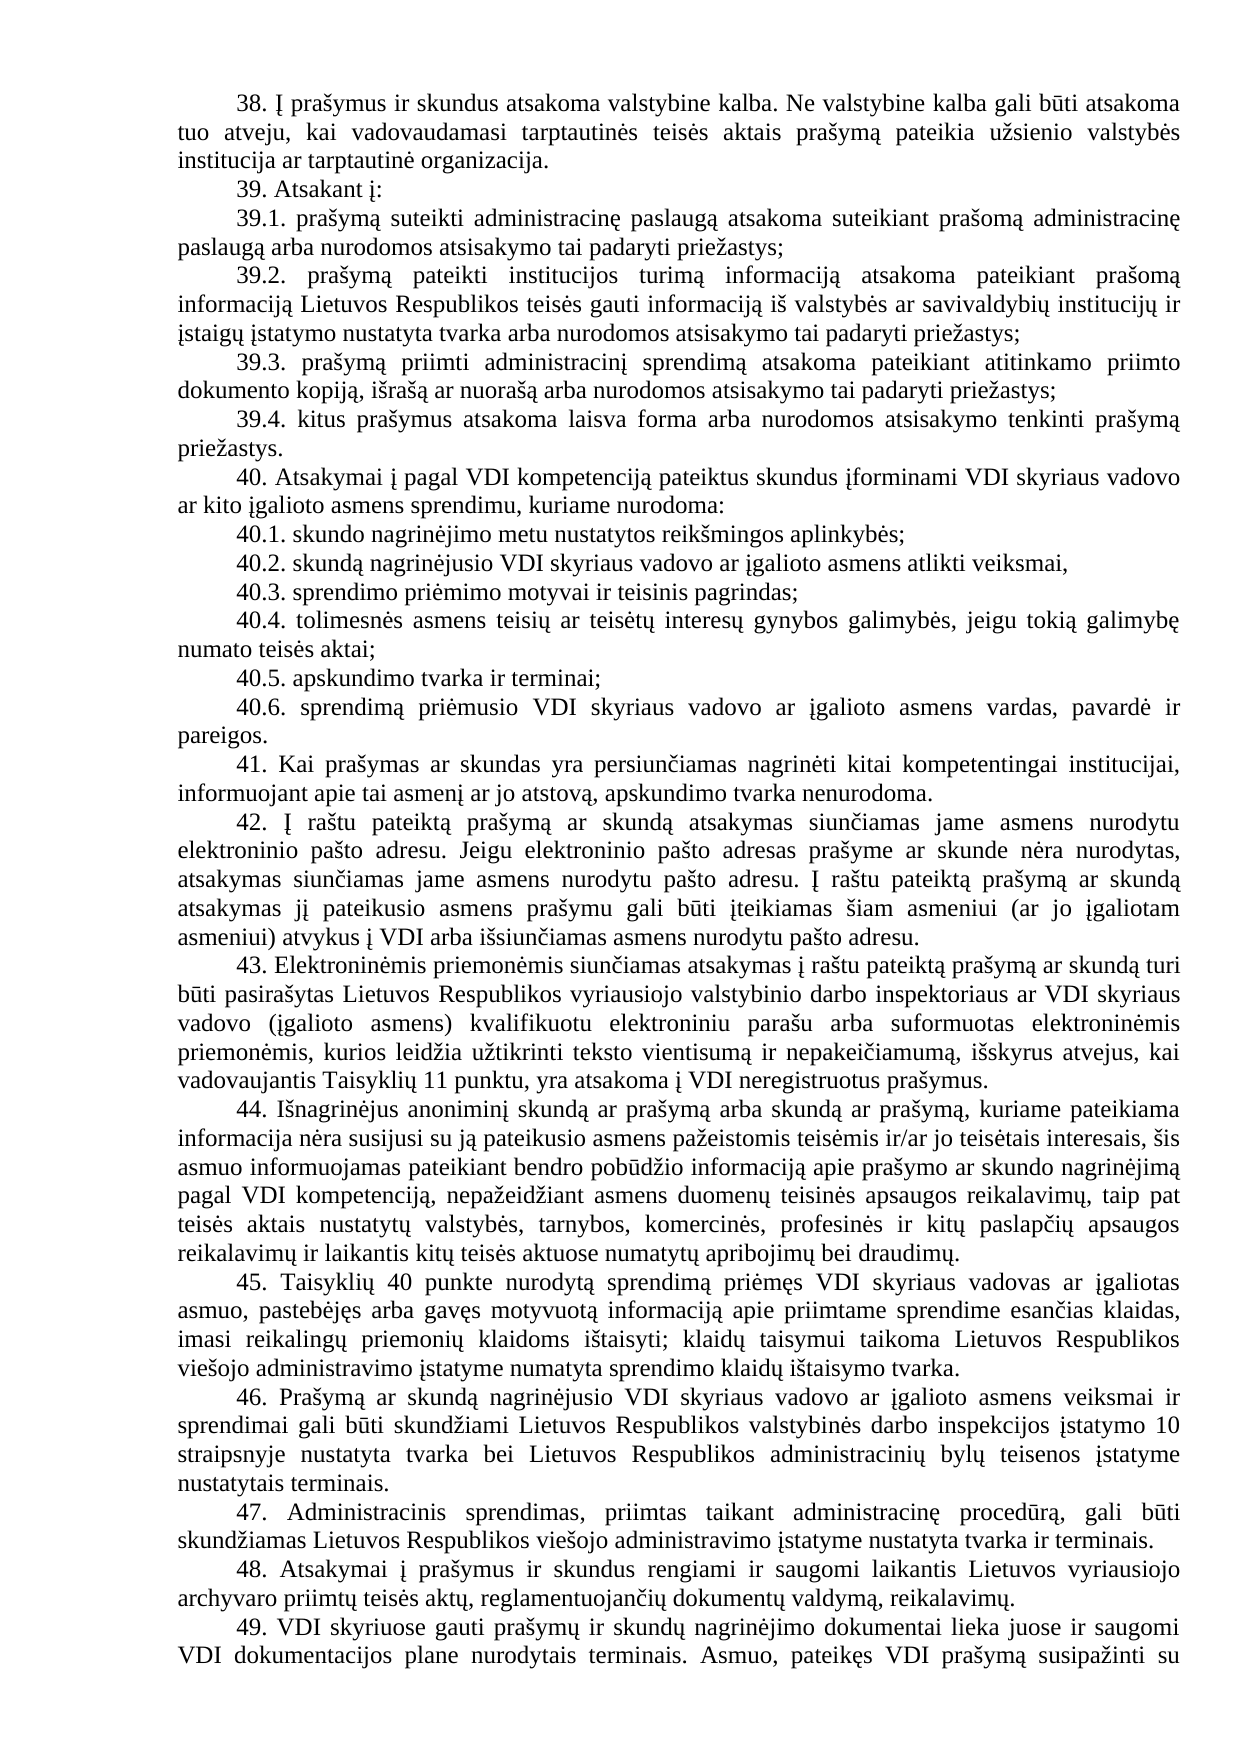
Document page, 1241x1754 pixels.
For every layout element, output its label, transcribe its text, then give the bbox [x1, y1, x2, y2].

text 45. Taisyklių 40 punkte nurodytą sprendimą priėmęs VDI skyriaus vadovas ar įgaliotas asmuo, pastebėjęs arba gavęs motyvuotą informaciją apie priimtame sprendime esančias klaidas, imasi reikalingų priemonių klaidoms ištaisyti; klaidų taisymui taikoma Lietuvos Respublikos viešojo administravimo įstatyme numatyta sprendimo klaidų ištaisymo tvarka. [177, 1267, 1181, 1382]
text 39.2. prašymą pateikti institucijos turimą informaciją atsakoma pateikiant prašomą informaciją Lietuvos Respublikos teisės gauti informaciją iš valstybės ar savivaldybių institucijų ir įstaigų įstatymo nustatyta tvarka arba nurodomos atsisakymo tai padaryti priežastys; [177, 260, 1181, 347]
text 42. Į raštu pateiktą prašymą ar skundą atsakymas siunčiamas jame asmens nurodytu elektroninio pašto adresu. Jeigu elektroninio pašto adresas prašyme ar skunde nėra nurodytas, atsakymas siunčiamas jame asmens nurodytu pašto adresu. Į raštu pateiktą prašymą ar skundą atsakymas jį pateikusio asmens prašymu gali būti įteikiamas šiam asmeniui (ar jo įgaliotam asmeniui) atvykus į VDI arba išsiunčiamas asmens nurodytu pašto adresu. [177, 807, 1181, 950]
text 48. Atsakymai į prašymus ir skundus rengiami ir saugomi laikantis Lietuvos vyriausiojo archyvaro priimtų teisės aktų, reglamentuojančių dokumentų valdymą, reikalavimų. [177, 1554, 1181, 1612]
text 47. Administracinis sprendimas, priimtas taikant administracinę procedūrą, gali būti skundžiamas Lietuvos Respublikos viešojo administravimo įstatyme nustatyta tvarka ir terminais. [177, 1497, 1181, 1554]
text 40. Atsakymai į pagal VDI kompetenciją pateiktus skundus įforminami VDI skyriaus vadovo ar kito įgalioto asmens sprendimu, kuriame nurodoma: [177, 462, 1181, 519]
text 40.6. sprendimą priėmusio VDI skyriaus vadovo ar įgalioto asmens vardas, pavardė ir pareigos. [177, 692, 1181, 749]
text 44. Išnagrinėjus anoniminį skundą ar prašymą arba skundą ar prašymą, kuriame pateikiama informacija nėra susijusi su ją pateikusio asmens pažeistomis teisėmis ir/ar jo teisėtais interesais, šis asmuo informuojamas pateikiant bendro pobūdžio informaciją apie prašymo ar skundo nagrinėjimą pagal VDI kompetenciją, nepažeidžiant asmens duomenų teisinės apsaugos reikalavimų, taip pat teisės aktais nustatytų valstybės, tarnybos, komercinės, profesinės ir kitų paslapčių apsaugos reikalavimų ir laikantis kitų teisės aktuose numatytų apribojimų bei draudimų. [177, 1094, 1181, 1267]
text 39.3. prašymą priimti administracinį sprendimą atsakoma pateikiant atitinkamo priimto dokumento kopiją, išrašą ar nuorašą arba nurodomos atsisakymo tai padaryti priežastys; [177, 347, 1181, 404]
text 40.4. tolimesnės asmens teisių ar teisėtų interesų gynybos galimybės, jeigu tokią galimybę numato teisės aktai; [177, 605, 1181, 663]
text 40.1. skundo nagrinėjimo metu nustatytos reikšmingos aplinkybės; [177, 519, 1181, 548]
text 40.3. sprendimo priėmimo motyvai ir teisinis pagrindas; [177, 577, 1181, 605]
text 43. Elektroninėmis priemonėmis siunčiamas atsakymas į raštu pateiktą prašymą ar skundą turi būti pasirašytas Lietuvos Respublikos vyriausiojo valstybinio darbo inspektoriaus ar VDI skyriaus vadovo (įgalioto asmens) kvalifikuotu elektroniniu parašu arba suformuotas elektroninėmis priemonėmis, kurios leidžia užtikrinti teksto vientisumą ir nepakeičiamumą, išskyrus atvejus, kai vadovaujantis Taisyklių 11 punktu, yra atsakoma į VDI neregistruotus prašymus. [177, 950, 1181, 1094]
text 49. VDI skyriuose gauti prašymų ir skundų nagrinėjimo dokumentai lieka juose ir saugomi VDI dokumentacijos plane nurodytais terminais. Asmuo, pateikęs VDI prašymą susipažinti su [177, 1612, 1181, 1669]
text 39. Atsakant į: [177, 174, 1181, 203]
text 46. Prašymą ar skundą nagrinėjusio VDI skyriaus vadovo ar įgalioto asmens veiksmai ir sprendimai gali būti skundžiami Lietuvos Respublikos valstybinės darbo inspekcijos įstatymo 10 straipsnyje nustatyta tvarka bei Lietuvos Respublikos administracinių bylų teisenos įstatyme nustatytais terminais. [177, 1382, 1181, 1497]
text 38. Į prašymus ir skundus atsakoma valstybine kalba. Ne valstybine kalba gali būti atsakoma tuo atveju, kai vadovaudamasi tarptautinės teisės aktais prašymą pateikia užsienio valstybės institucija ar tarptautinė organizacija. [177, 88, 1181, 174]
text 39.4. kitus prašymus atsakoma laisva forma arba nurodomos atsisakymo tenkinti prašymą priežastys. [177, 404, 1181, 462]
text 39.1. prašymą suteikti administracinę paslaugą atsakoma suteikiant prašomą administracinę paslaugą arba nurodomos atsisakymo tai padaryti priežastys; [177, 203, 1181, 260]
text 40.2. skundą nagrinėjusio VDI skyriaus vadovo ar įgalioto asmens atlikti veiksmai, [177, 548, 1181, 577]
text 40.5. apskundimo tvarka ir terminai; [177, 663, 1181, 692]
text 41. Kai prašymas ar skundas yra persiunčiamas nagrinėti kitai kompetentingai institucijai, informuojant apie tai asmenį ar jo atstovą, apskundimo tvarka nenurodoma. [177, 749, 1181, 807]
